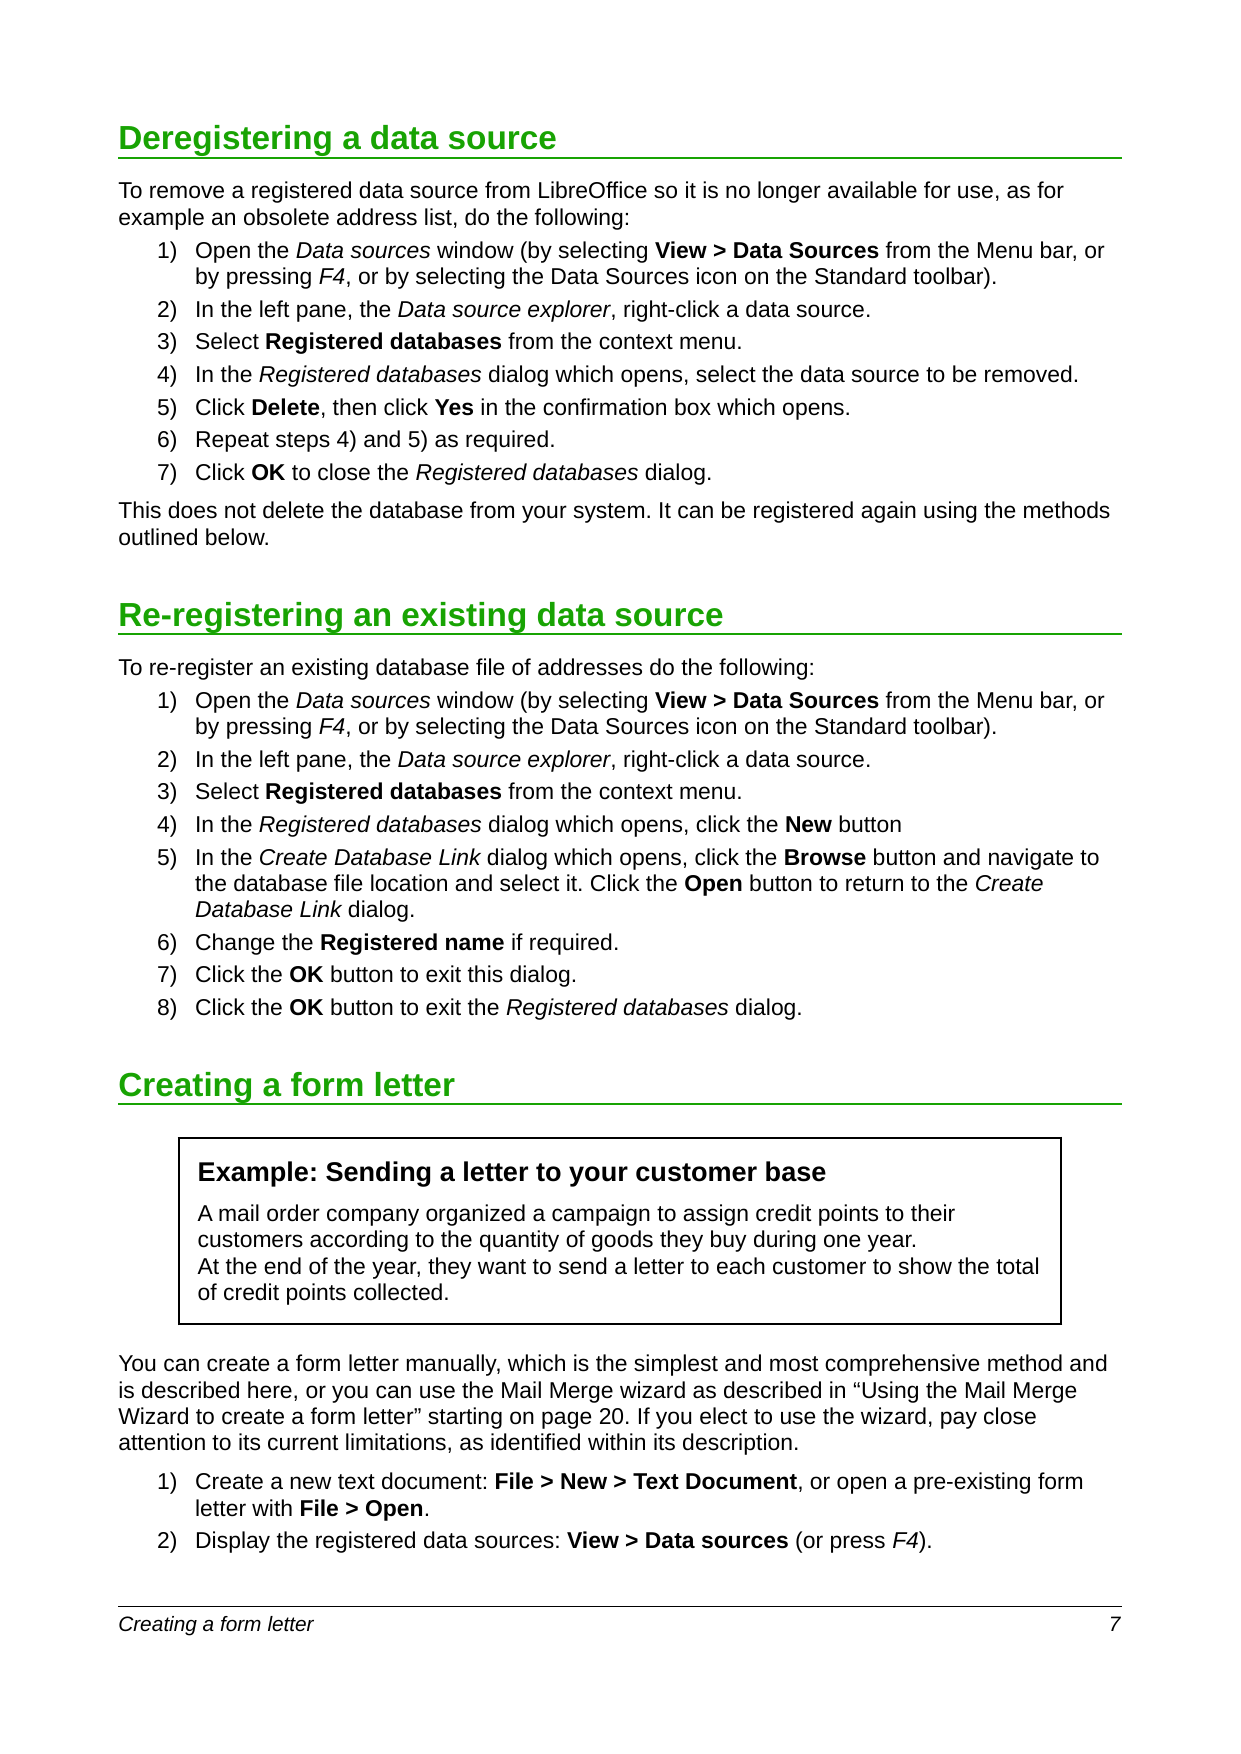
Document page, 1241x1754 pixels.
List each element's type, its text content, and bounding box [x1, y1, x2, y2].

list Open the Data sources window (by selecting View > Data Sources from the Menu bar, or by pressing F4, or by selecting the Data Sources icon on the Standard toolbar). [177, 237, 1122, 289]
list In the Registered databases dialog which opens, click the New button [177, 811, 1122, 837]
list Open the Data sources window (by selecting View > Data Sources from the Menu bar, or by pressing F4, or by selecting the Data Sources icon on the Standard toolbar). [177, 687, 1122, 739]
list Click the OK button to exit the Registered databases dialog. [177, 994, 1122, 1020]
list Create a new text document: File > New > Text Document, or open a pre-existing form letter with File > Open. [177, 1468, 1122, 1521]
list Change the Registered name if required. [177, 929, 1122, 955]
list Display the registered data sources: View > Data sources (or press F4). [177, 1527, 1122, 1553]
list Click Delete, then click Yes in the confirmation box which opens. [177, 393, 1122, 420]
list In the left pane, the Data source explorer, right-click a data source. [177, 296, 1122, 322]
list Click OK to close the Registered databases dialog. [177, 459, 1122, 485]
list Select Registered databases from the context menu. [177, 778, 1122, 805]
list To re-register an existing database file of addresses do the following: [118, 654, 1122, 680]
subtitle Creating a form letter [118, 1065, 1122, 1103]
text This does not delete the database from your system. It can be registered again using the methods outlined below. [118, 497, 1122, 550]
subtitle Example: Sending a letter to your customer base [197, 1156, 1043, 1188]
list Select Registered databases from the context menu. [177, 328, 1122, 354]
list To remove a registered data source from LibreOffice so it is no longer available for use, as for example an obsolete address list, do the following: [118, 177, 1122, 230]
list In the Registered databases dialog which opens, select the data source to be removed. [177, 361, 1122, 387]
list In the left pane, the Data source explorer, right-click a data source. [177, 746, 1122, 772]
list Click the OK button to exit this dialog. [177, 961, 1122, 988]
list In the Create Database Link dialog which opens, click the Browse button and navigate to the database file location and select it. Click the Open button to return to the Create Database Link dialog. [177, 843, 1122, 923]
text You can create a form letter manually, which is the simplest and most comprehensive method and is described here, or you can use the Mail Merge wizard as described in “Using the Mail Merge Wizard to create a form letter” starting on page 20. If you elect to use the wizard, pay close attention to its current limitations, as identified within its description. [118, 1350, 1122, 1456]
text At the end of the year, they want to send a letter to each customer to show the total of credit points collected. [197, 1253, 1043, 1306]
list Repeat steps 4) and 5) as required. [177, 426, 1122, 452]
text A mail order company organized a campaign to assign credit points to their customers according to the quantity of goods they buy during one year. [197, 1200, 1043, 1253]
subtitle Re-registering an existing data source [118, 594, 1122, 633]
subtitle Deregistering a data source [118, 118, 1122, 157]
